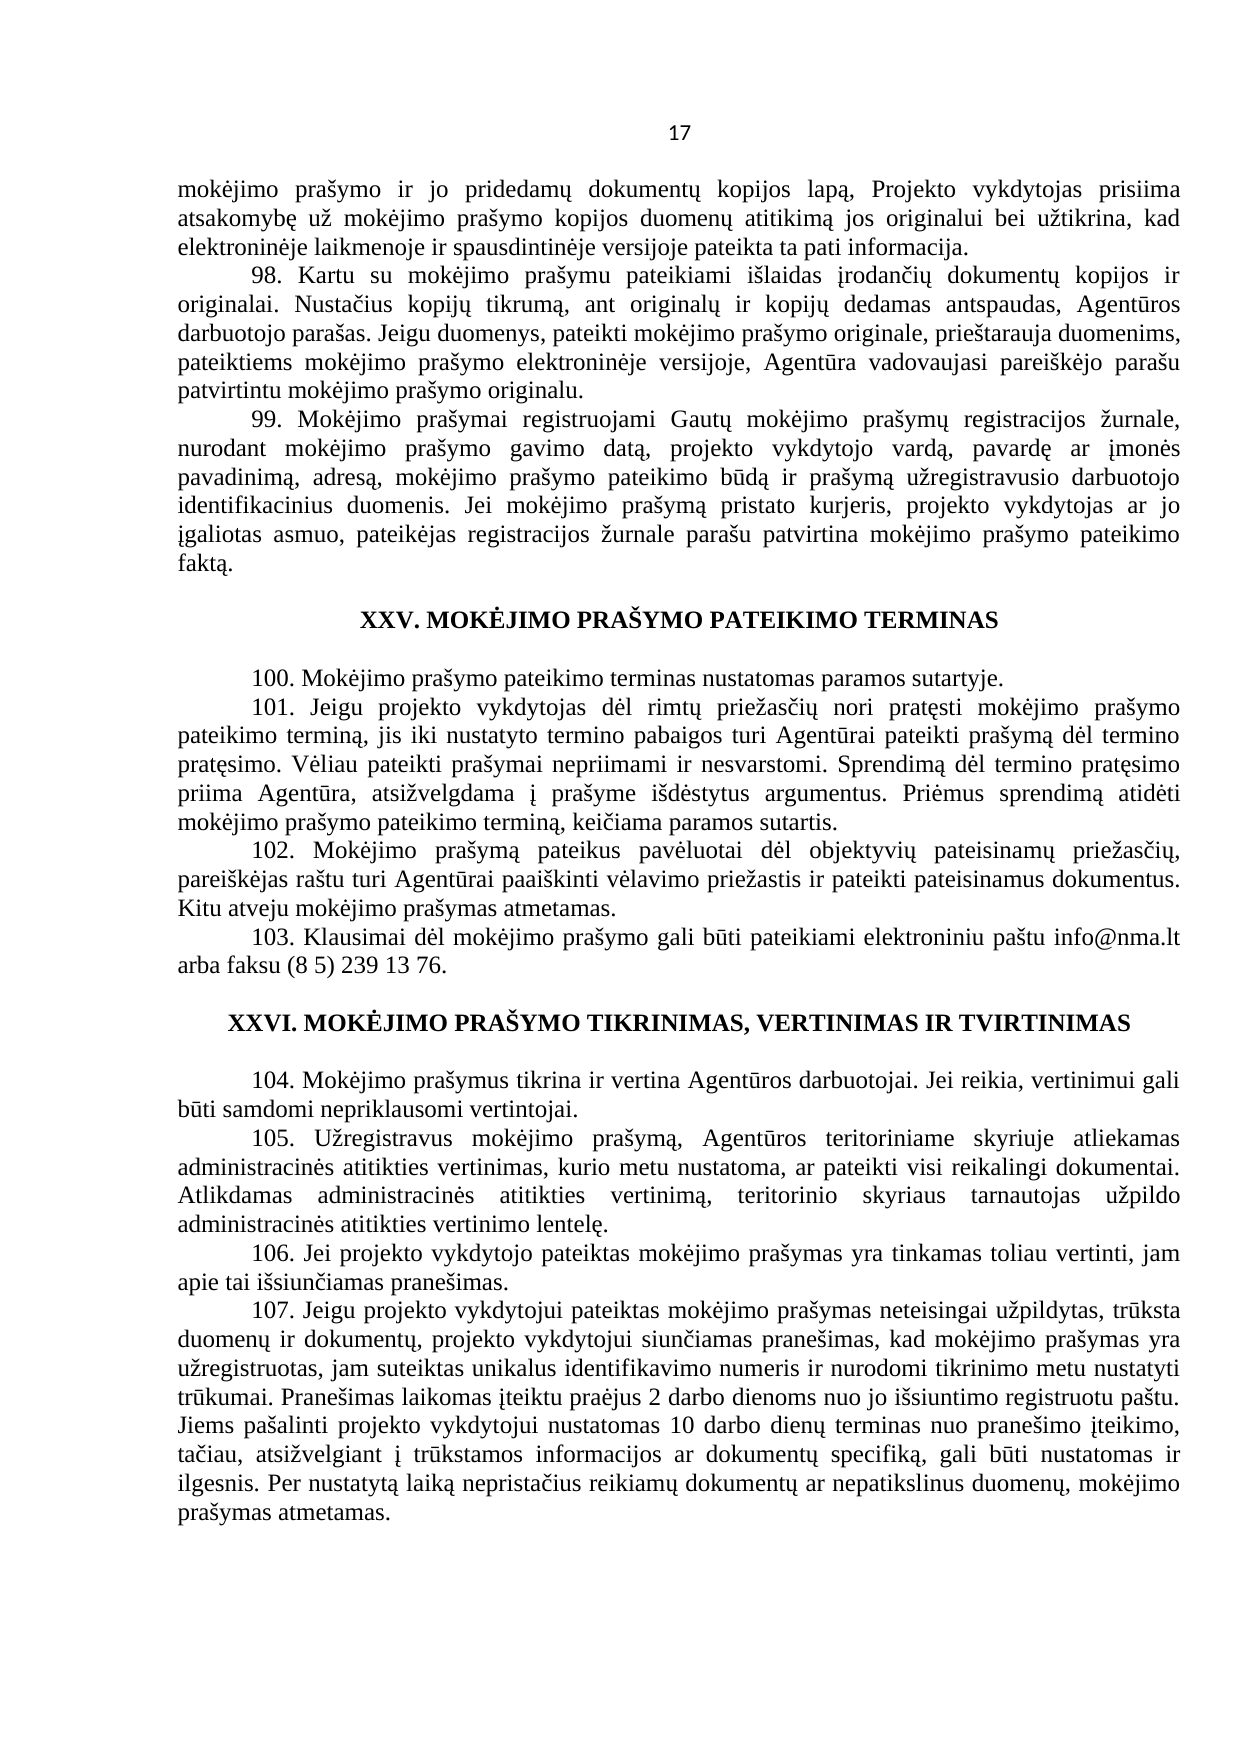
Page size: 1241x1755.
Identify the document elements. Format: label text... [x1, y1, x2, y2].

text 99. Mokėjimo prašymai registruojami Gautų mokėjimo prašymų registracijos žurnale, nurodant mokėjimo prašymo gavimo datą, projekto vykdytojo vardą, pavardę ar įmonės pavadinimą, adresą, mokėjimo prašymo pateikimo būdą ir prašymą užregistravusio darbuotojo identifikacinius duomenis. Jei mokėjimo prašymą pristato kurjeris, projekto vykdytojas ar jo įgaliotas asmuo, pateikėjas registracijos žurnale parašu patvirtina mokėjimo prašymo pateikimo faktą. [177, 404, 1181, 577]
text 103. Klausimai dėl mokėjimo prašymo gali būti pateikiami elektroniniu paštu info@nma.lt arba faksu (8 5) 239 13 76. [177, 922, 1181, 979]
text 106. Jei projekto vykdytojo pateiktas mokėjimo prašymas yra tinkamas toliau vertinti, jam apie tai išsiunčiamas pranešimas. [177, 1238, 1181, 1295]
text 107. Jeigu projekto vykdytojui pateiktas mokėjimo prašymas neteisingai užpildytas, trūksta duomenų ir dokumentų, projekto vykdytojui siunčiamas pranešimas, kad mokėjimo prašymas yra užregistruotas, jam suteiktas unikalus identifikavimo numeris ir nurodomi tikrinimo metu nustatyti trūkumai. Pranešimas laikomas įteiktu praėjus 2 darbo dienoms nuo jo išsiuntimo registruotu paštu. Jiems pašalinti projekto vykdytojui nustatomas 10 darbo dienų terminas nuo pranešimo įteikimo, tačiau, atsižvelgiant į trūkstamos informacijos ar dokumentų specifiką, gali būti nustatomas ir ilgesnis. Per nustatytą laiką nepristačius reikiamų dokumentų ar nepatikslinus duomenų, mokėjimo prašymas atmetamas. [177, 1295, 1181, 1525]
text 98. Kartu su mokėjimo prašymu pateikiami išlaidas įrodančių dokumentų kopijos ir originalai. Nustačius kopijų tikrumą, ant originalų ir kopijų dedamas antspaudas, Agentūros darbuotojo parašas. Jeigu duomenys, pateikti mokėjimo prašymo originale, prieštarauja duomenims, pateiktiems mokėjimo prašymo elektroninėje versijoje, Agentūra vadovaujasi pareiškėjo parašu patvirtintu mokėjimo prašymo originalu. [177, 260, 1181, 404]
text XXVI. MOKĖJIMO PRAŠYMO TIKRINIMAS, VERTINIMAS IR TVIRTINIMAS [177, 1008, 1181, 1037]
text mokėjimo prašymo ir jo pridedamų dokumentų kopijos lapą, Projekto vykdytojas prisiima atsakomybę už mokėjimo prašymo kopijos duomenų atitikimą jos originalui bei užtikrina, kad elektroninėje laikmenoje ir spausdintinėje versijoje pateikta ta pati informacija. [177, 174, 1181, 260]
text 100. Mokėjimo prašymo pateikimo terminas nustatomas paramos sutartyje. [177, 663, 1181, 692]
text 102. Mokėjimo prašymą pateikus pavėluotai dėl objektyvių pateisinamų priežasčių, pareiškėjas raštu turi Agentūrai paaiškinti vėlavimo priežastis ir pateikti pateisinamus dokumentus. Kitu atveju mokėjimo prašymas atmetamas. [177, 835, 1181, 922]
text 101. Jeigu projekto vykdytojas dėl rimtų priežasčių nori pratęsti mokėjimo prašymo pateikimo terminą, jis iki nustatyto termino pabaigos turi Agentūrai pateikti prašymą dėl termino pratęsimo. Vėliau pateikti prašymai nepriimami ir nesvarstomi. Sprendimą dėl termino pratęsimo priima Agentūra, atsižvelgdama į prašyme išdėstytus argumentus. Priėmus sprendimą atidėti mokėjimo prašymo pateikimo terminą, keičiama paramos sutartis. [177, 692, 1181, 835]
text 104. Mokėjimo prašymus tikrina ir vertina Agentūros darbuotojai. Jei reikia, vertinimui gali būti samdomi nepriklausomi vertintojai. [177, 1065, 1181, 1123]
text XXV. MOKĖJIMO PRAŠYMO PATEIKIMO TERMINAS [177, 605, 1181, 634]
text 105. Užregistravus mokėjimo prašymą, Agentūros teritoriniame skyriuje atliekamas administracinės atitikties vertinimas, kurio metu nustatoma, ar pateikti visi reikalingi dokumentai. Atlikdamas administracinės atitikties vertinimą, teritorinio skyriaus tarnautojas užpildo administracinės atitikties vertinimo lentelę. [177, 1123, 1181, 1238]
